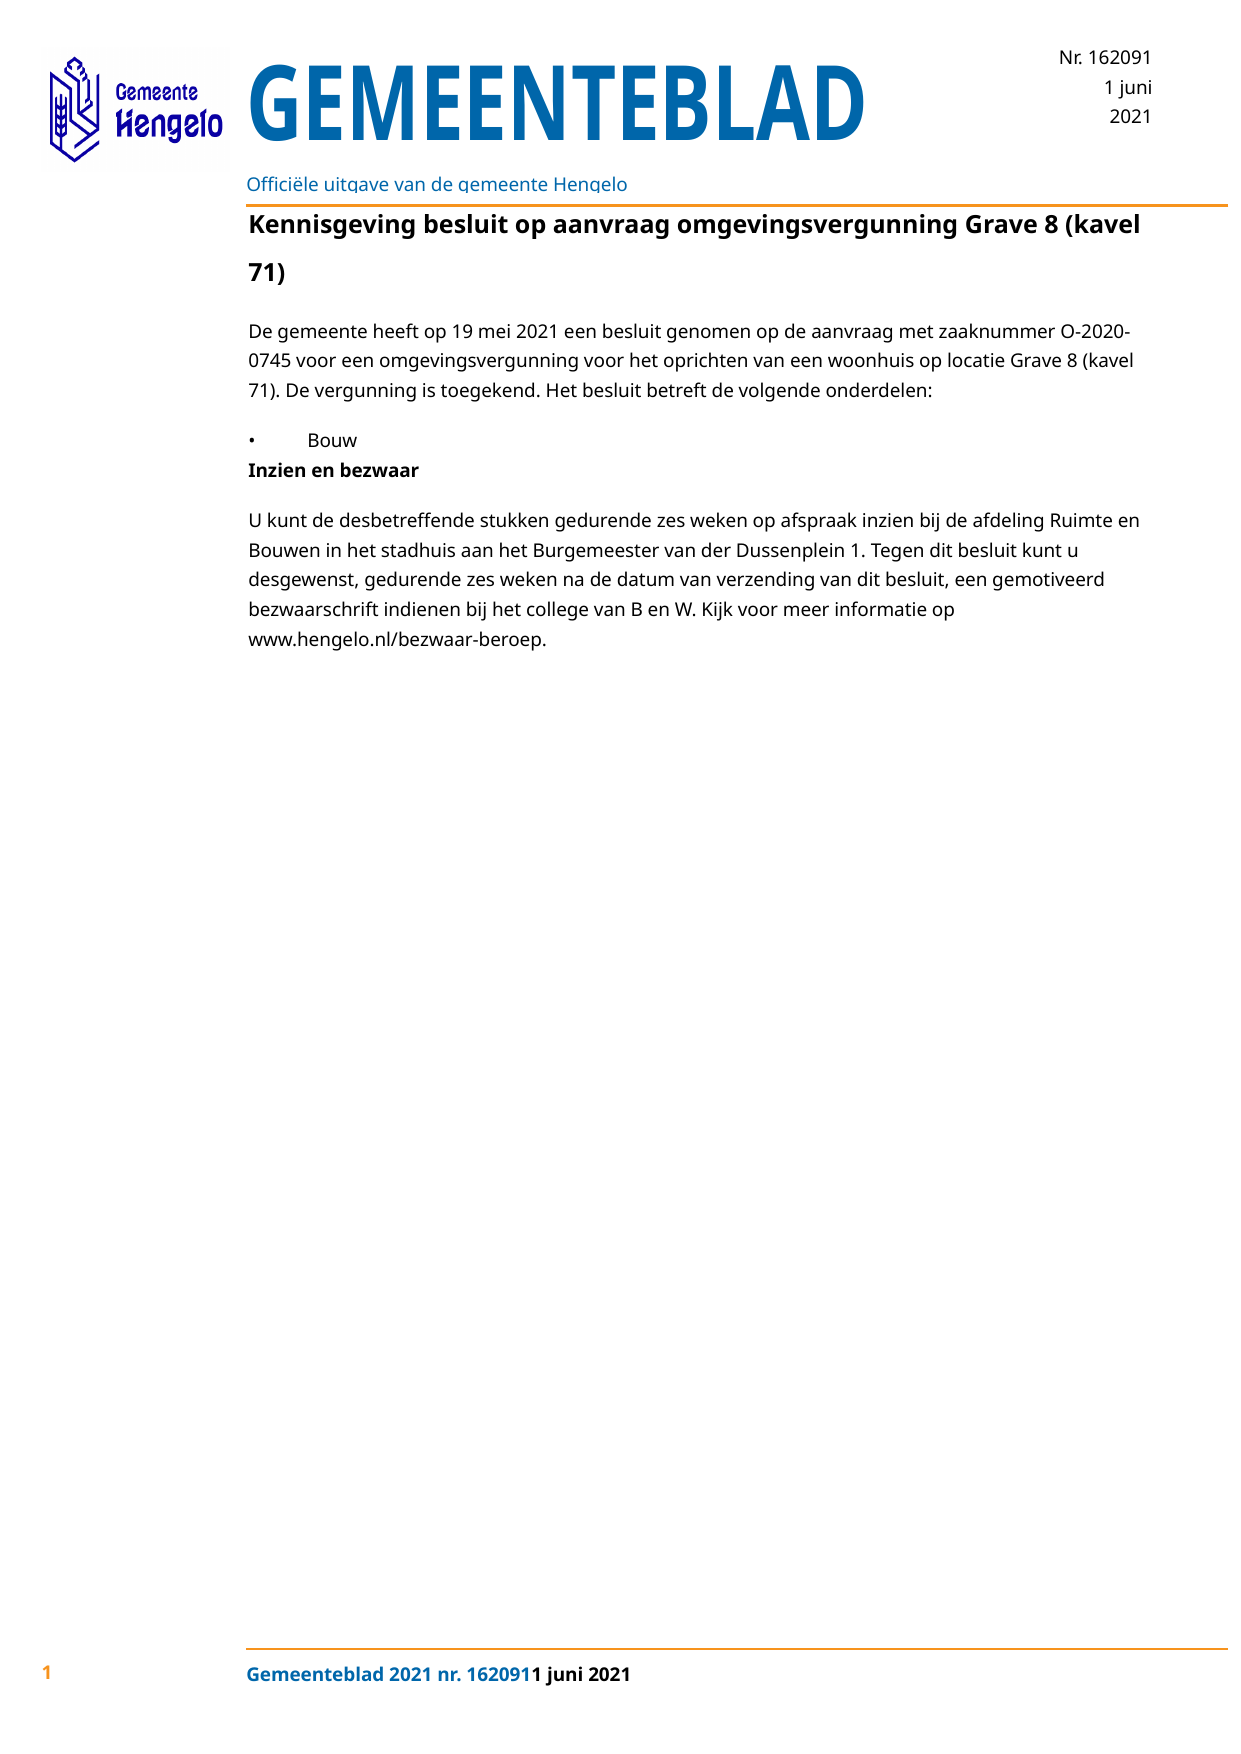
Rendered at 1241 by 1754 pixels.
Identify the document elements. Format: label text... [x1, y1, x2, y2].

text U kunt de desbetreffende stukken gedurende zes weken op afspraak inzien bij de afdeling Ruimte en Bouwen in het stadhuis aan het Burgemeester van der Dussenplein 1. Tegen dit besluit kunt u desgewenst, gedurende zes weken na de datum van verzending van dit besluit, een gemotiveerd bezwaarschrift indienen bij het college van B en W. Kijk voor meer informatie op www.hengelo.nl/bezwaar-beroep. [248, 507, 1152, 652]
list Bouw [248, 427, 1152, 453]
text Kennisgeving besluit op aanvraag omgevingsvergunning Grave 8 (kavel 71) [248, 207, 1152, 288]
text Inzien en bezwaar [248, 457, 1152, 483]
picture [41, 47, 231, 172]
text De gemeente heeft op 19 mei 2021 een besluit genomen op de aanvraag met zaaknummer O-2020-0745 voor een omgevingsvergunning voor het oprichten van een woonhuis op locatie Grave 8 (kavel 71). De vergunning is toegekend. Het besluit betreft de volgende onderdelen: [248, 318, 1152, 403]
